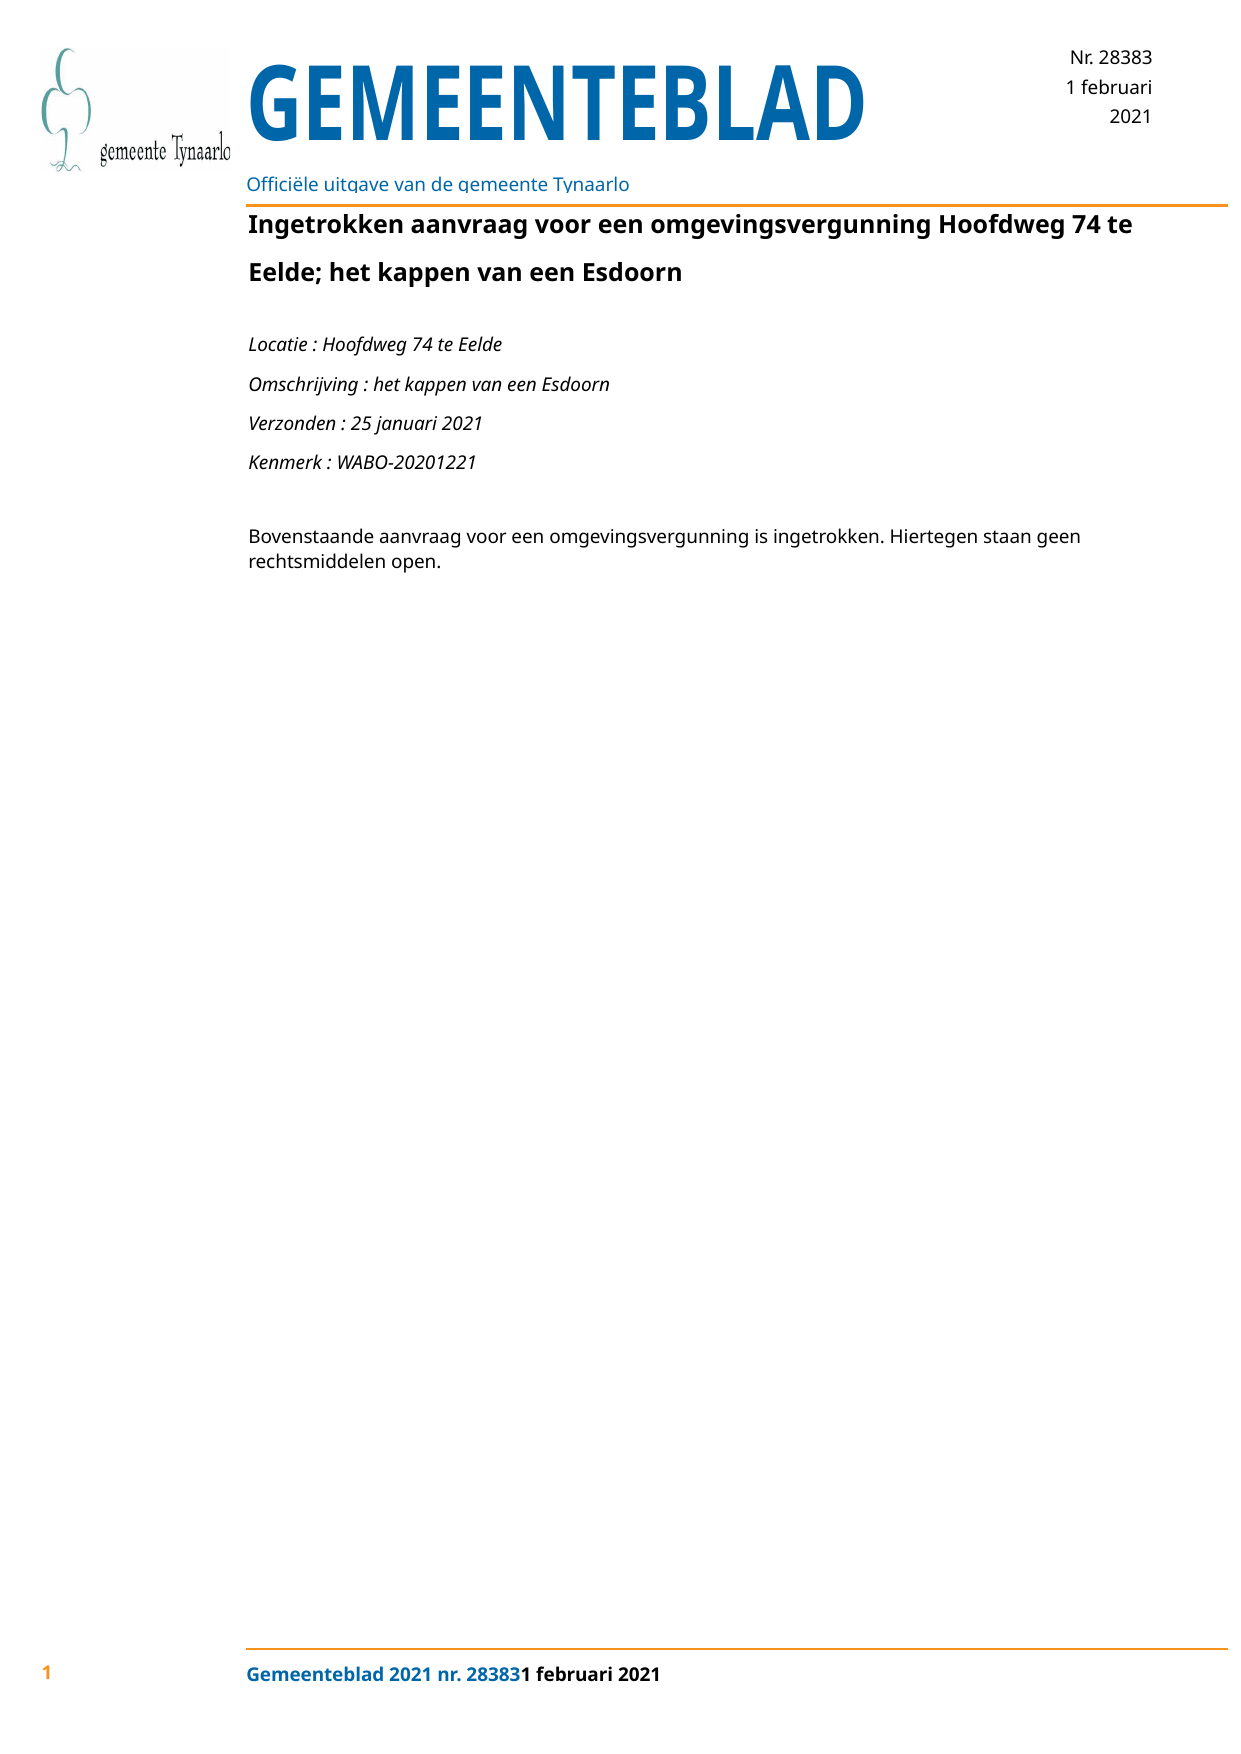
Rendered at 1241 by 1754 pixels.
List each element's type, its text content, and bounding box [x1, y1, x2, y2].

picture [41, 47, 231, 172]
text Ingetrokken aanvraag voor een omgevingsvergunning Hoofdweg 74 te Eelde; het kappen van een Esdoorn [248, 207, 1152, 288]
text Bovenstaande aanvraag voor een omgevingsvergunning is ingetrokken. Hiertegen staan geen rechtsmiddelen open. [248, 523, 1152, 574]
text Kenmerk : WABO-20201221 [248, 449, 1152, 475]
text Verzonden : 25 januari 2021 [248, 410, 1152, 436]
text Omschrijving : het kappen van een Esdoorn [248, 371, 1152, 396]
text Locatie : Hoofdweg 74 te Eelde [248, 331, 1152, 357]
